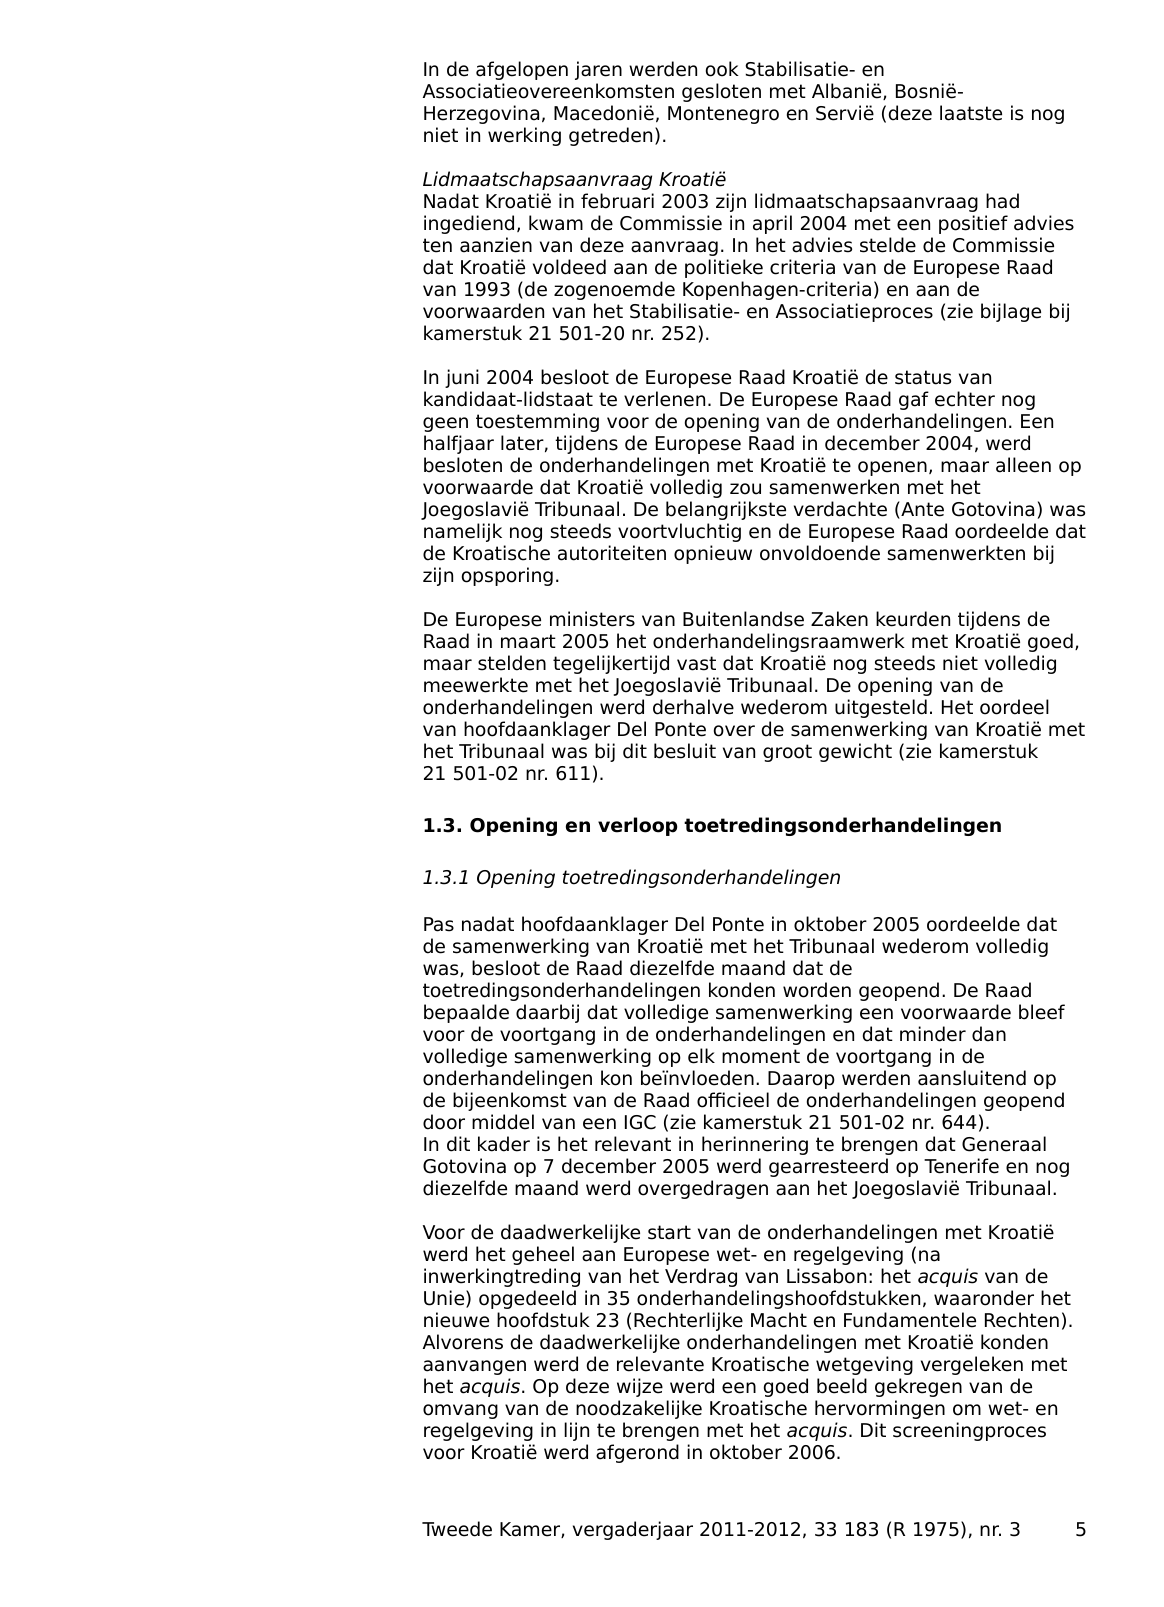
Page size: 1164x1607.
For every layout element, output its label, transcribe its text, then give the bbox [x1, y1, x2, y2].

text De Europese ministers van Buitenlandse Zaken keurden tijdens de Raad in maart 2005 het onderhandelingsraamwerk met Kroatië goed, maar stelden tegelijkertijd vast dat Kroatië nog steeds niet volledig meewerkte met het Joegoslavië Tribunaal. De opening van de onderhandelingen werd derhalve wederom uitgesteld. Het oordeel van hoofdaanklager Del Ponte over de samenwerking van Kroatië met het Tribunaal was bij dit besluit van groot gewicht (zie kamerstuk 21 501-02 nr. 611). [422, 609, 1087, 785]
subtitle 1.3.1 Opening toetredingsonderhandelingen [422, 867, 1087, 889]
text In juni 2004 besloot de Europese Raad Kroatië de status van kandidaat-lidstaat te verlenen. De Europese Raad gaf echter nog geen toestemming voor de opening van de onderhandelingen. Een halfjaar later, tijdens de Europese Raad in december 2004, werd besloten de onderhandelingen met Kroatië te openen, maar alleen op voorwaarde dat Kroatië volledig zou samenwerken met het Joegoslavië Tribunaal. De belangrijkste verdachte (Ante Gotovina) was namelijk nog steeds voortvluchtig en de Europese Raad oordeelde dat de Kroatische autoriteiten opnieuw onvoldoende samenwerkten bij zijn opsporing. [422, 367, 1087, 587]
text Nadat Kroatië in februari 2003 zijn lidmaatschapsaanvraag had ingediend, kwam de Commissie in april 2004 met een positief advies ten aanzien van deze aanvraag. In het advies stelde de Commissie dat Kroatië voldeed aan de politieke criteria van de Europese Raad van 1993 (de zogenoemde Kopenhagen-criteria) en aan de voorwaarden van het Stabilisatie- en Associatieproces (zie bijlage bij kamerstuk 21 501-20 nr. 252). [422, 191, 1087, 345]
subtitle Lidmaatschapsaanvraag Kroatië [422, 169, 1087, 191]
text Voor de daadwerkelijke start van de onderhandelingen met Kroatië werd het geheel aan Europese wet- en regelgeving (na inwerkingtreding van het Verdrag van Lissabon: het acquis van de Unie) opgedeeld in 35 onderhandelingshoofdstukken, waaronder het nieuwe hoofdstuk 23 (Rechterlijke Macht en Fundamentele Rechten). Alvorens de daadwerkelijke onderhandelingen met Kroatië konden aanvangen werd de relevante Kroatische wetgeving vergeleken met het acquis. Op deze wijze werd een goed beeld gekregen van de omvang van de noodzakelijke Kroatische hervormingen om wet- en regelgeving in lijn te brengen met het acquis. Dit screeningproces voor Kroatië werd afgerond in oktober 2006. [422, 1222, 1087, 1464]
subtitle 1.3. Opening en verloop toetredingsonderhandelingen [422, 815, 1087, 837]
text Pas nadat hoofdaanklager Del Ponte in oktober 2005 oordeelde dat de samenwerking van Kroatië met het Tribunaal wederom volledig was, besloot de Raad diezelfde maand dat de toetredingsonderhandelingen konden worden geopend. De Raad bepaalde daarbij dat volledige samenwerking een voorwaarde bleef voor de voortgang in de onderhandelingen en dat minder dan volledige samenwerking op elk moment de voortgang in de onderhandelingen kon beïnvloeden. Daarop werden aansluitend op de bijeenkomst van de Raad officieel de onderhandelingen geopend door middel van een IGC (zie kamerstuk 21 501-02 nr. 644). [422, 914, 1087, 1134]
text In dit kader is het relevant in herinnering te brengen dat Generaal Gotovina op 7 december 2005 werd gearresteerd op Tenerife en nog diezelfde maand werd overgedragen aan het Joegoslavië Tribunaal. [422, 1134, 1087, 1200]
text In de afgelopen jaren werden ook Stabilisatie- en Associatieovereenkomsten gesloten met Albanië, Bosnië-Herzegovina, Macedonië, Montenegro en Servië (deze laatste is nog niet in werking getreden). [422, 59, 1087, 147]
